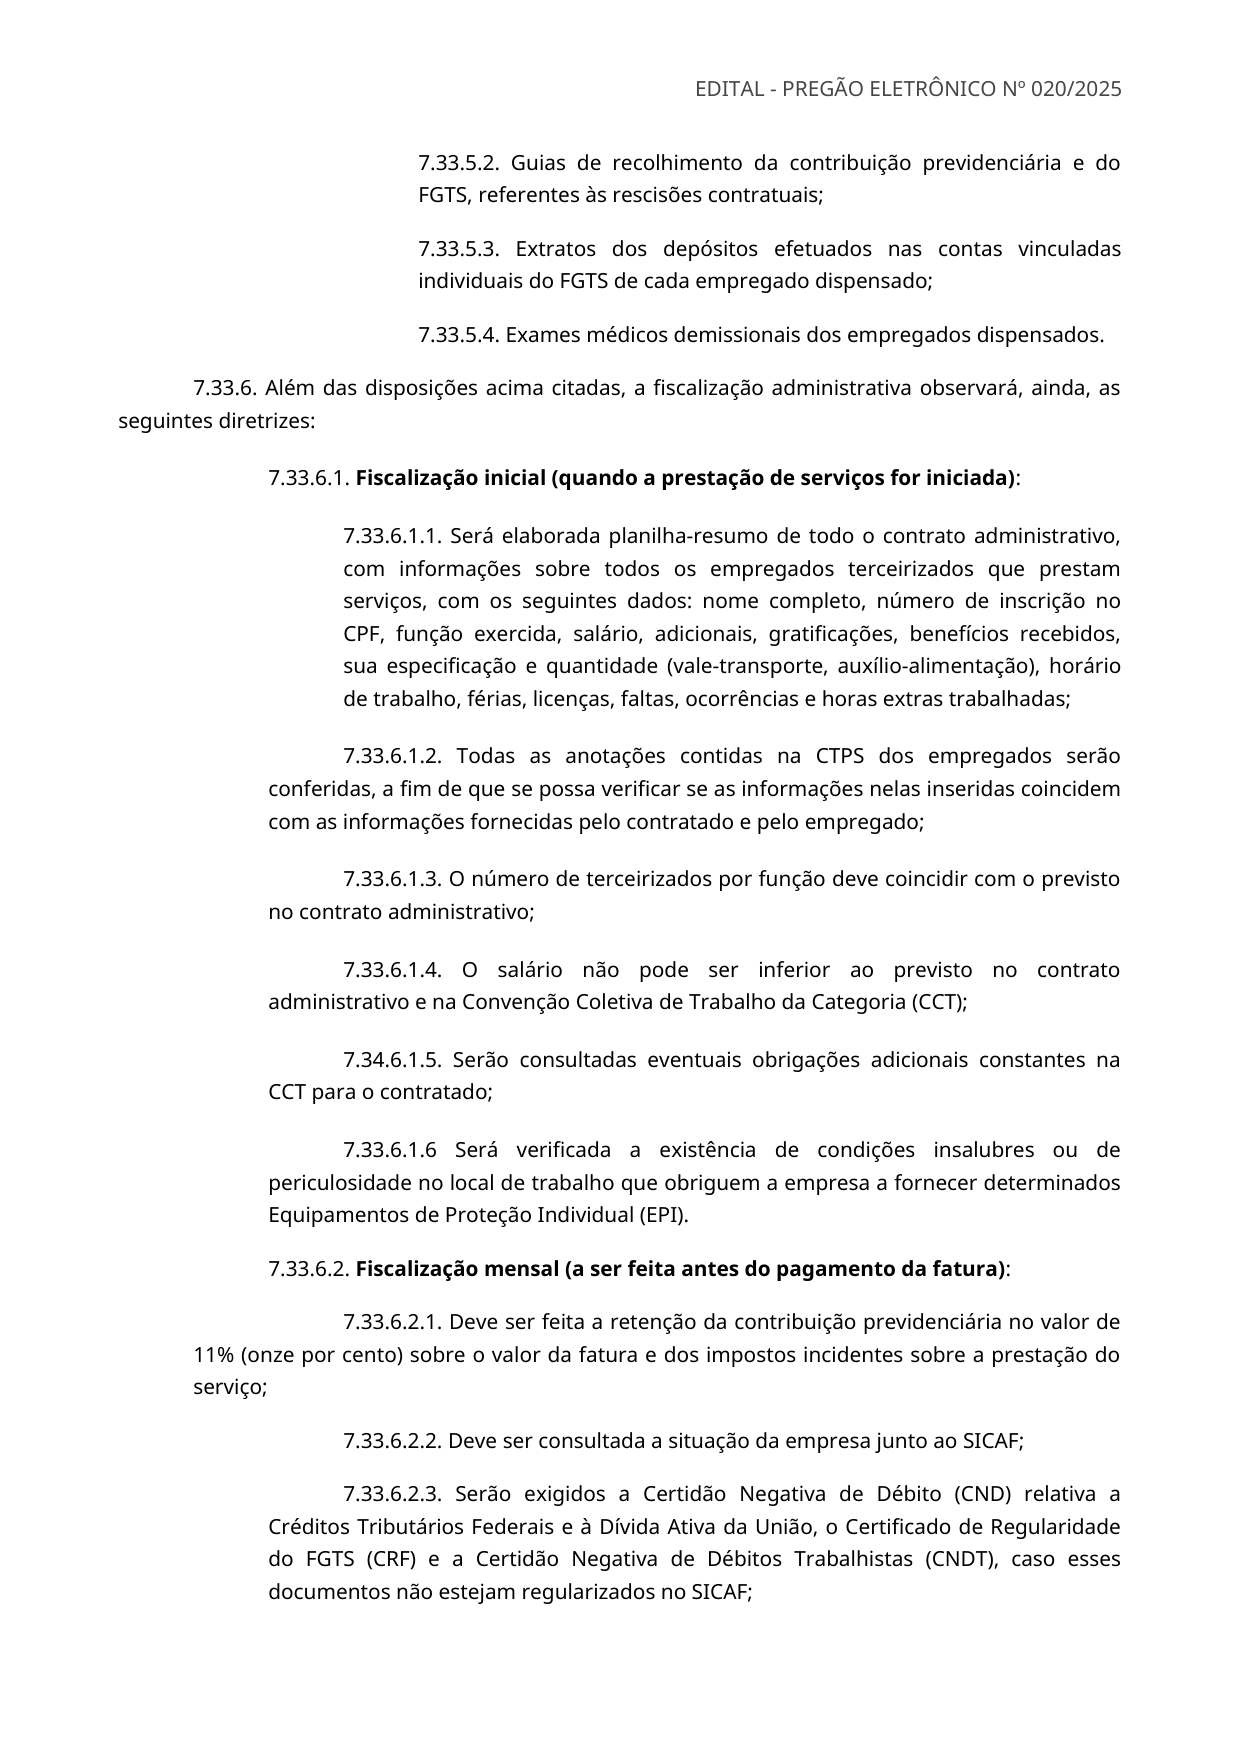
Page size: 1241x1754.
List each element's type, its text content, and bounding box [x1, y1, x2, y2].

text 7.33.5.4. Exames médicos demissionais dos empregados dispensados. [418, 320, 1122, 348]
text 7.33.5.2. Guias de recolhimento da contribuição previdenciária e do FGTS, referentes às rescisões contratuais; [418, 148, 1122, 209]
text 7.33.6.1.2. Todas as anotações contidas na CTPS dos empregados serão conferidas, a fim de que se possa verificar se as informações nelas inseridas coincidem com as informações fornecidas pelo contratado e pelo empregado; [268, 742, 1122, 835]
text 7.33.5.3. Extratos dos depósitos efetuados nas contas vinculadas individuais do FGTS de cada empregado dispensado; [418, 234, 1122, 295]
text 7.33.6.2.2. Deve ser consultada a situação da empresa junto ao SICAF; [268, 1426, 1122, 1454]
text 7.33.6. Além das disposições acima citadas, a fiscalização administrativa observará, ainda, as seguintes diretrizes: [118, 373, 1122, 434]
text 7.33.6.1.4. O salário não pode ser inferior ao previsto no contrato administrativo e na Convenção Coletiva de Trabalho da Categoria (CCT); [268, 955, 1122, 1016]
text 7.33.6.1.6 Será verificada a existência de condições insalubres ou de periculosidade no local de trabalho que obriguem a empresa a fornecer determinados Equipamentos de Proteção Individual (EPI). [268, 1135, 1122, 1229]
text 7.33.6.1.1. Será elaborada planilha-resumo de todo o contrato administrativo, com informações sobre todos os empregados terceirizados que prestam serviços, com os seguintes dados: nome completo, número de inscrição no CPF, função exercida, salário, adicionais, gratificações, benefícios recebidos, sua especificação e quantidade (vale-transporte, auxílio-alimentação), horário de trabalho, férias, licenças, faltas, ocorrências e horas extras trabalhadas; [343, 521, 1122, 712]
text 7.33.6.2.1. Deve ser feita a retenção da contribuição previdenciária no valor de 11% (onze por cento) sobre o valor da fatura e dos impostos incidentes sobre a prestação do serviço; [193, 1307, 1122, 1401]
text 7.33.6.1.3. O número de terceirizados por função deve coincidir com o previsto no contrato administrativo; [268, 864, 1122, 926]
text 7.33.6.1. Fiscalização inicial (quando a prestação de serviços for iniciada): [193, 463, 1122, 492]
text 7.33.6.2. Fiscalização mensal (a ser feita antes do pagamento da fatura): [193, 1254, 1122, 1282]
text 7.33.6.2.3. Serão exigidos a Certidão Negativa de Débito (CND) relativa a Créditos Tributários Federais e à Dívida Ativa da União, o Certificado de Regularidade do FGTS (CRF) e a Certidão Negativa de Débitos Trabalhistas (CNDT), caso esses documentos não estejam regularizados no SICAF; [268, 1479, 1122, 1606]
text 7.34.6.1.5. Serão consultadas eventuais obrigações adicionais constantes na CCT para o contratado; [268, 1045, 1122, 1106]
